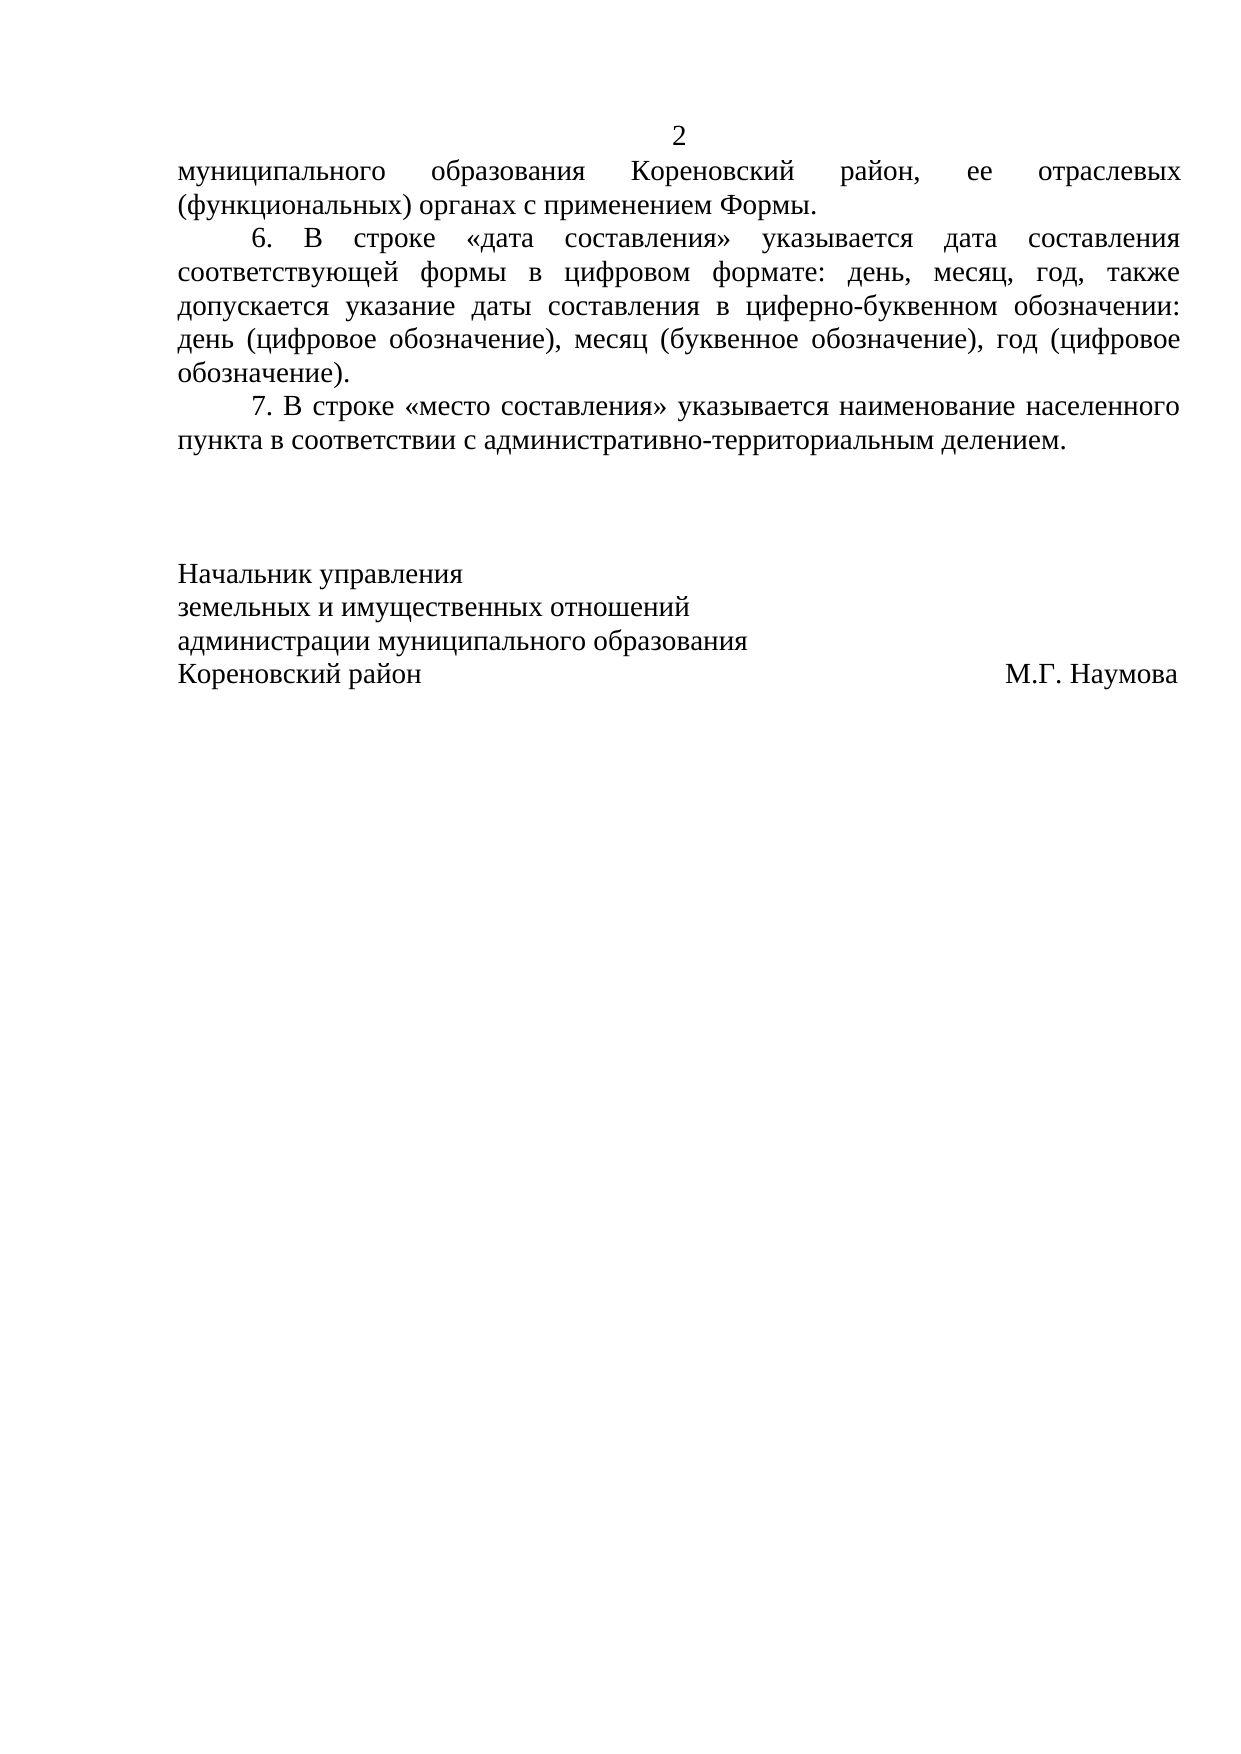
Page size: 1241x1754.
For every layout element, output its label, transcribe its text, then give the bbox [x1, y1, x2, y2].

text Начальник управления [177, 556, 1181, 589]
text 7. В строке «место составления» указывается наименование населенного пункта в соответствии с административно-территориальным делением. [177, 388, 1181, 455]
text земельных и имущественных отношений [177, 589, 1181, 623]
text Кореновский район М.Г. Наумова [177, 657, 1181, 690]
text 6. В строке «дата составления» указывается дата составления соответствующей формы в цифровом формате: день, месяц, год, также допускается указание даты составления в циферно-буквенном обозначении: день (цифровое обозначение), месяц (буквенное обозначение), год (цифровое обозначение). [177, 221, 1181, 388]
text муниципального образования Кореновский район, ее отраслевых (функциональных) органах с применением Формы. [177, 153, 1181, 221]
text администрации муниципального образования [177, 623, 1181, 657]
